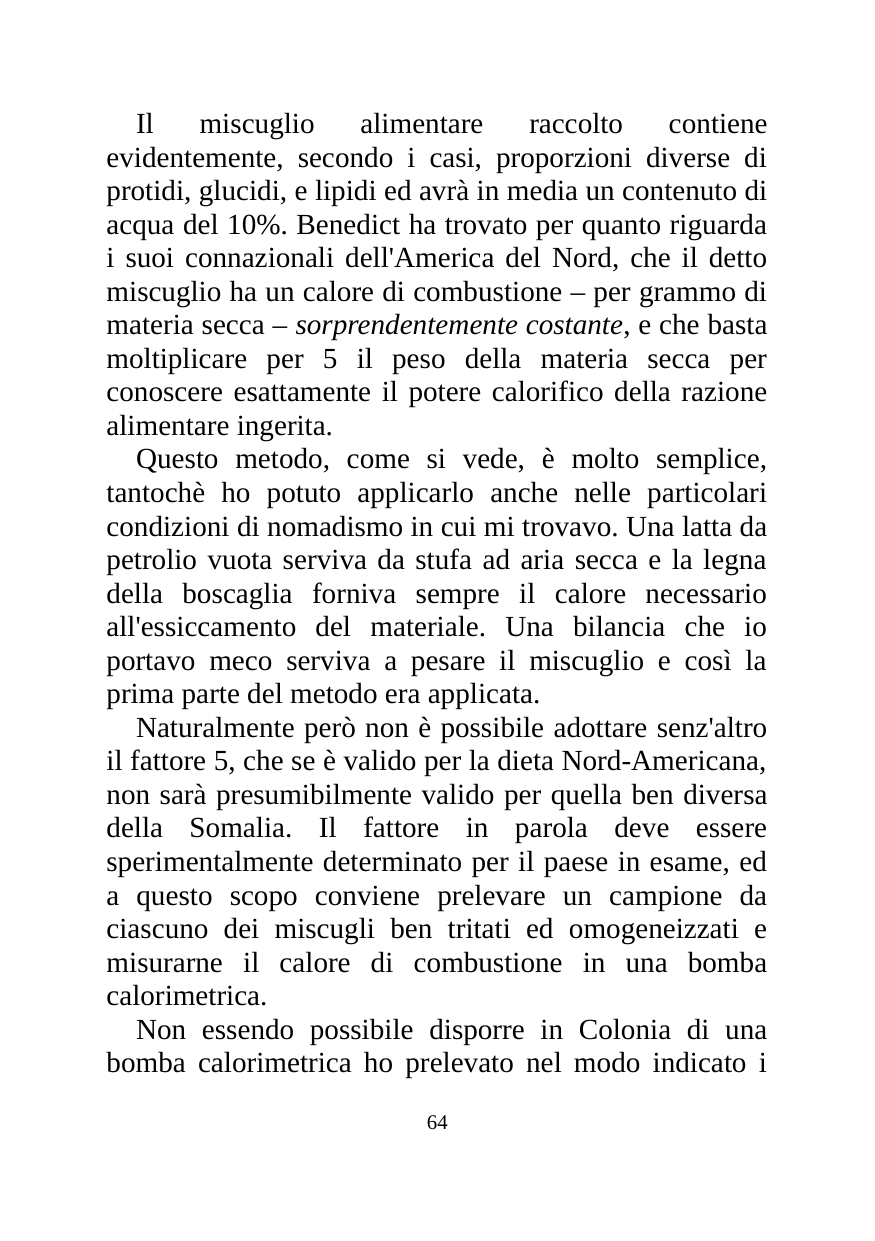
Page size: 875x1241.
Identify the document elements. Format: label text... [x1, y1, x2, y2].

text Questo metodo, come si vede, è molto semplice, tantochè ho potuto applicarlo anche nelle particolari condizioni di nomadismo in cui mi trovavo. Una latta da petrolio vuota serviva da stufa ad aria secca e la legna della boscaglia forniva sempre il calore necessario all'essiccamento del materiale. Una bilancia che io portavo meco serviva a pesare il miscuglio e così la prima parte del metodo era applicata. [106, 442, 768, 710]
text Non essendo possibile disporre in Colonia di una bomba calorimetrica ho prelevato nel modo indicato i [106, 1012, 768, 1079]
text Naturalmente però non è possibile adottare senz'altro il fattore 5, che se è valido per la dieta Nord-Americana, non sarà presumibilmente valido per quella ben diversa della Somalia. Il fattore in parola deve essere sperimentalmente determinato per il paese in esame, ed a questo scopo conviene prelevare un campione da ciascuno dei miscugli ben tritati ed omogeneizzati e misurarne il calore di combustione in una bomba calorimetrica. [106, 710, 768, 1012]
text Il miscuglio alimentare raccolto contiene evidentemente, secondo i casi, proporzioni diverse di protidi, glucidi, e lipidi ed avrà in media un contenuto di acqua del 10%. Benedict ha trovato per quanto riguarda i suoi connazionali dell'America del Nord, che il detto miscuglio ha un calore di combustione – per grammo di materia secca – sorprendentemente costante, e che basta moltiplicare per 5 il peso della materia secca per conoscere esattamente il potere calorifico della razione alimentare ingerita. [106, 106, 768, 442]
